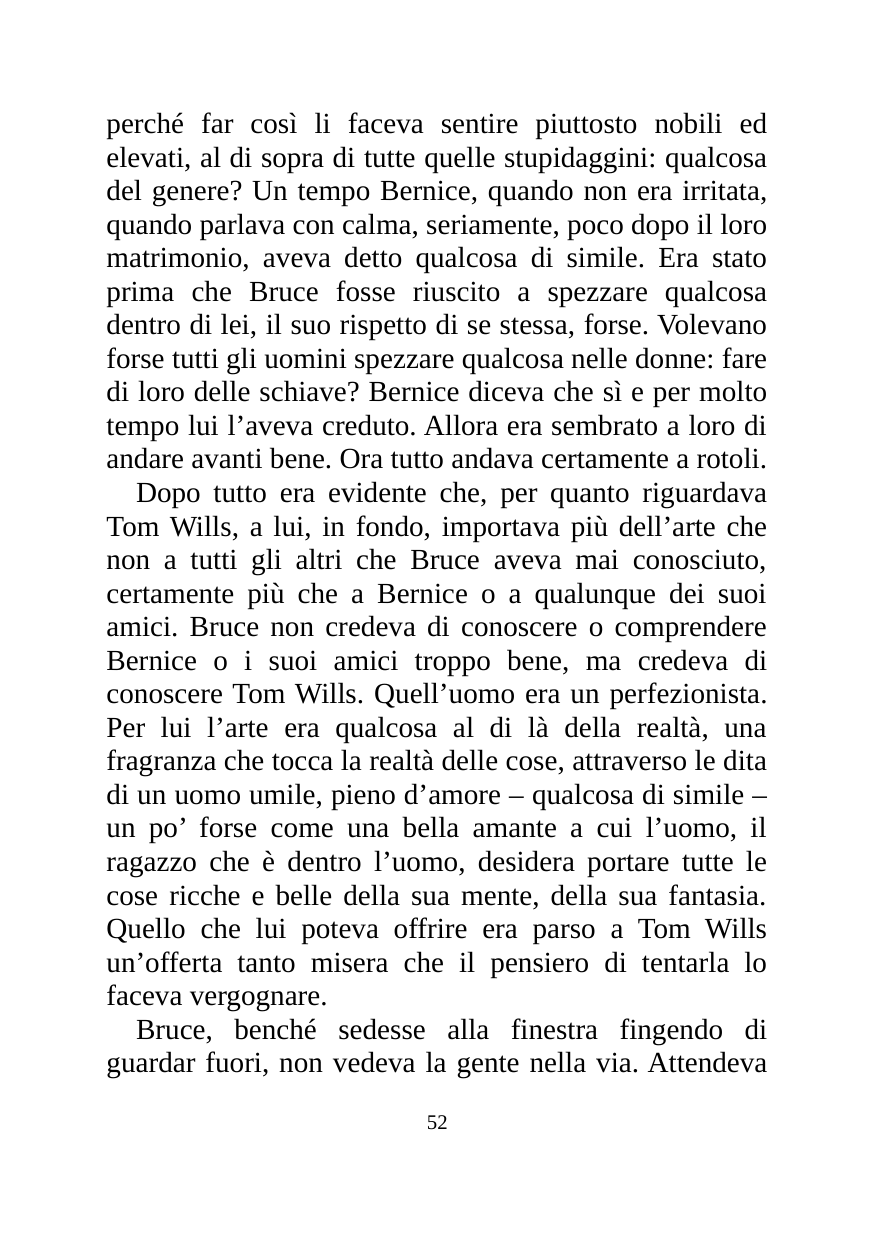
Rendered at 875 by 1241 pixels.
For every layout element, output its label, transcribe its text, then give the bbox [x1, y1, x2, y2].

text perché far così li faceva sentire piuttosto nobili ed elevati, al di sopra di tutte quelle stupidaggini: qualcosa del genere? Un tempo Bernice, quando non era irritata, quando parlava con calma, seriamente, poco dopo il loro matrimonio, aveva detto qualcosa di simile. Era stato prima che Bruce fosse riuscito a spezzare qualcosa dentro di lei, il suo rispetto di se stessa, forse. Volevano forse tutti gli uomini spezzare qualcosa nelle donne: fare di loro delle schiave? Bernice diceva che sì e per molto tempo lui l’aveva creduto. Allora era sembrato a loro di andare avanti bene. Ora tutto andava certamente a rotoli. [106, 106, 768, 475]
text Bruce, benché sedesse alla finestra fingendo di guardar fuori, non vedeva la gente nella via. Attendeva [106, 1012, 768, 1079]
text Dopo tutto era evidente che, per quanto riguardava Tom Wills, a lui, in fondo, importava più dell’arte che non a tutti gli altri che Bruce aveva mai conosciuto, certamente più che a Bernice o a qualunque dei suoi amici. Bruce non credeva di conoscere o comprendere Bernice o i suoi amici troppo bene, ma credeva di conoscere Tom Wills. Quell’uomo era un perfezionista. Per lui l’arte era qualcosa al di là della realtà, una fragranza che tocca la realtà delle cose, attraverso le dita di un uomo umile, pieno d’amore – qualcosa di simile – un po’ forse come una bella amante a cui l’uomo, il ragazzo che è dentro l’uomo, desidera portare tutte le cose ricche e belle della sua mente, della sua fantasia. Quello che lui poteva offrire era parso a Tom Wills un’offerta tanto misera che il pensiero di tentarla lo faceva vergognare. [106, 475, 768, 1012]
